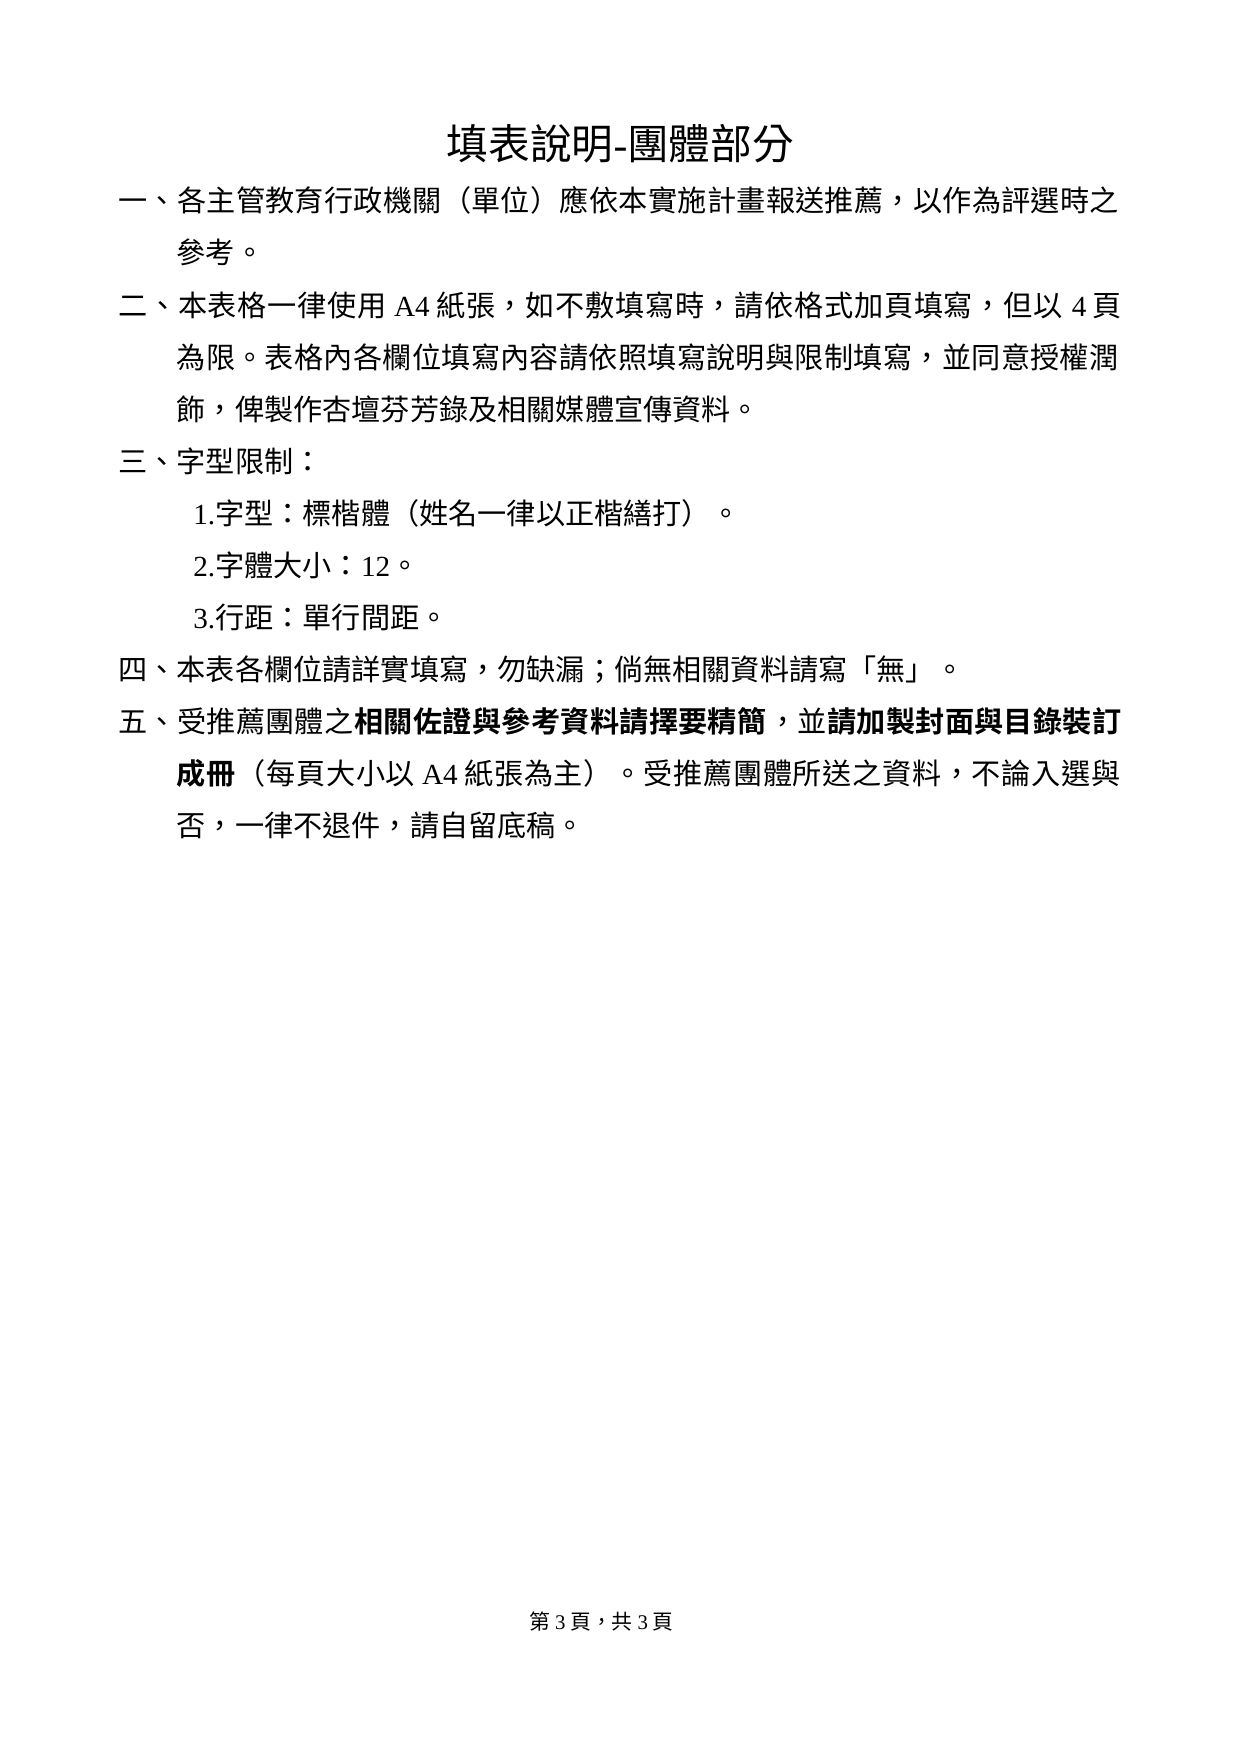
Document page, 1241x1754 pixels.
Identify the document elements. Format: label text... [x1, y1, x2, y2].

text 四、本表各欄位請詳實填寫，勿缺漏；倘無相關資料請寫「無」。 [118, 639, 1122, 691]
text 1.字型：標楷體（姓名一律以正楷繕打）。 2.字體大小：12。 3.行距：單行間距。 [193, 483, 1122, 639]
text 一、各主管教育行政機關（單位）應依本實施計畫報送推薦，以作為評選時之參考。 [118, 170, 1122, 274]
text 填表說明-團體部分 [118, 118, 1122, 170]
text 二、本表格一律使用A4紙張，如不敷填寫時，請依格式加頁填寫，但以4頁為限。表格內各欄位填寫內容請依照填寫說明與限制填寫，並同意授權潤飾，俾製作杏壇芬芳錄及相關媒體宣傳資料。 [118, 274, 1122, 431]
text 三、字型限制： [118, 431, 1122, 483]
text 五、受推薦團體之相關佐證與參考資料請擇要精簡，並請加製封面與目錄裝訂成冊（每頁大小以A4紙張為主）。受推薦團體所送之資料，不論入選與否，一律不退件，請自留底稿。 [118, 691, 1122, 847]
